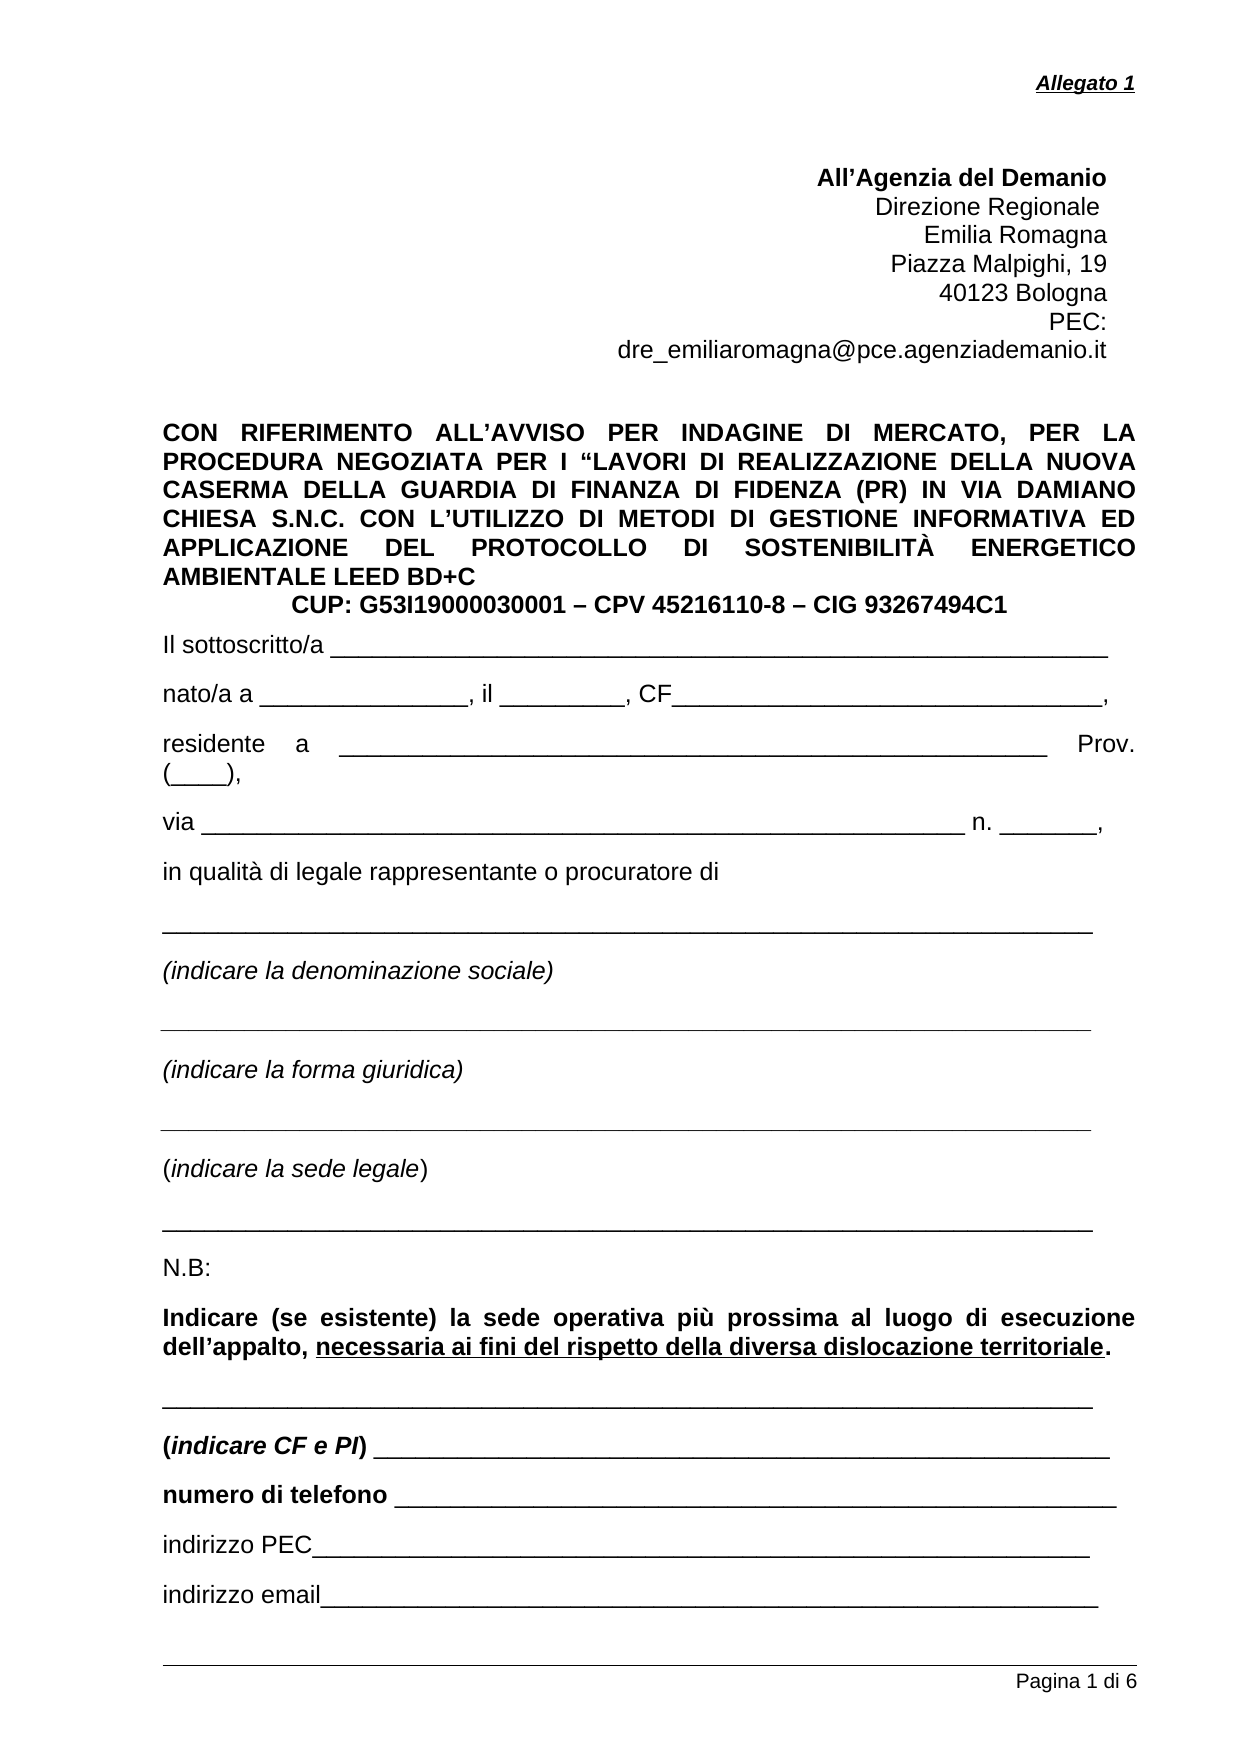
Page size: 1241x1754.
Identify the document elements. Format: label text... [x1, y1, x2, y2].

text N.B: [162, 1253, 1137, 1282]
text (indicare la denominazione sociale) [162, 956, 1137, 984]
text indirizzo PEC________________________________________________________ [162, 1530, 1137, 1559]
text residente a ___________________________________________________ Prov.(____), [162, 729, 1137, 786]
text (indicare la sede legale) [162, 1154, 1137, 1183]
text ___________________________________________________________________ [162, 906, 1137, 935]
text in qualità di legale rappresentante o procuratore di [162, 857, 1137, 885]
table_header All’Agenzia del Demanio Direzione Regionale Emilia Romagna Piazza Malpighi, 19 40123 Bologna PEC: dre_emiliaromagna@pce.agenziademanio.it [514, 163, 1118, 364]
text indirizzo email________________________________________________________ [162, 1579, 1137, 1608]
text CUP: G53I19000030001 – CPV 45216110-8 – CIG 93267494C1 [162, 590, 1137, 619]
text ___________________________________________________________________ [162, 1005, 1137, 1034]
text Indicare (se esistente) la sede operativa più prossima al luogo di esecuzione dell’appalto, necessaria ai fini del rispetto della diversa dislocazione territoriale. [162, 1303, 1137, 1360]
text CON RIFERIMENTO ALL’AVVISO PER INDAGINE DI MERCATO, PER LA PROCEDURA NEGOZIATA PER I “LAVORI DI REALIZZAZIONE DELLA NUOVA CASERMA DELLA GUARDIA DI FINANZA DI FIDENZA (PR) IN VIA DAMIANO CHIESA S.N.C. CON L’UTILIZZO DI METODI DI GESTIONE INFORMATIVA ED APPLICAZIONE DEL PROTOCOLLO DI SOSTENIBILITÀ ENERGETICO AMBIENTALE LEED BD+C [162, 418, 1137, 590]
text Allegato 1 [162, 71, 1137, 95]
text via _______________________________________________________ n. _______, [162, 807, 1137, 836]
text numero di telefono ____________________________________________________ [162, 1480, 1137, 1509]
text ___________________________________________________________________ [162, 1381, 1137, 1410]
text (indicare la forma giuridica) [162, 1055, 1137, 1084]
text ___________________________________________________________________ [162, 1204, 1137, 1232]
text Il sottoscritto/a ________________________________________________________ [162, 629, 1137, 658]
text (indicare CF e PI) _____________________________________________________ [162, 1431, 1137, 1459]
text nato/a a _______________, il _________, CF_______________________________, [162, 679, 1137, 708]
text ___________________________________________________________________ [162, 1104, 1137, 1133]
